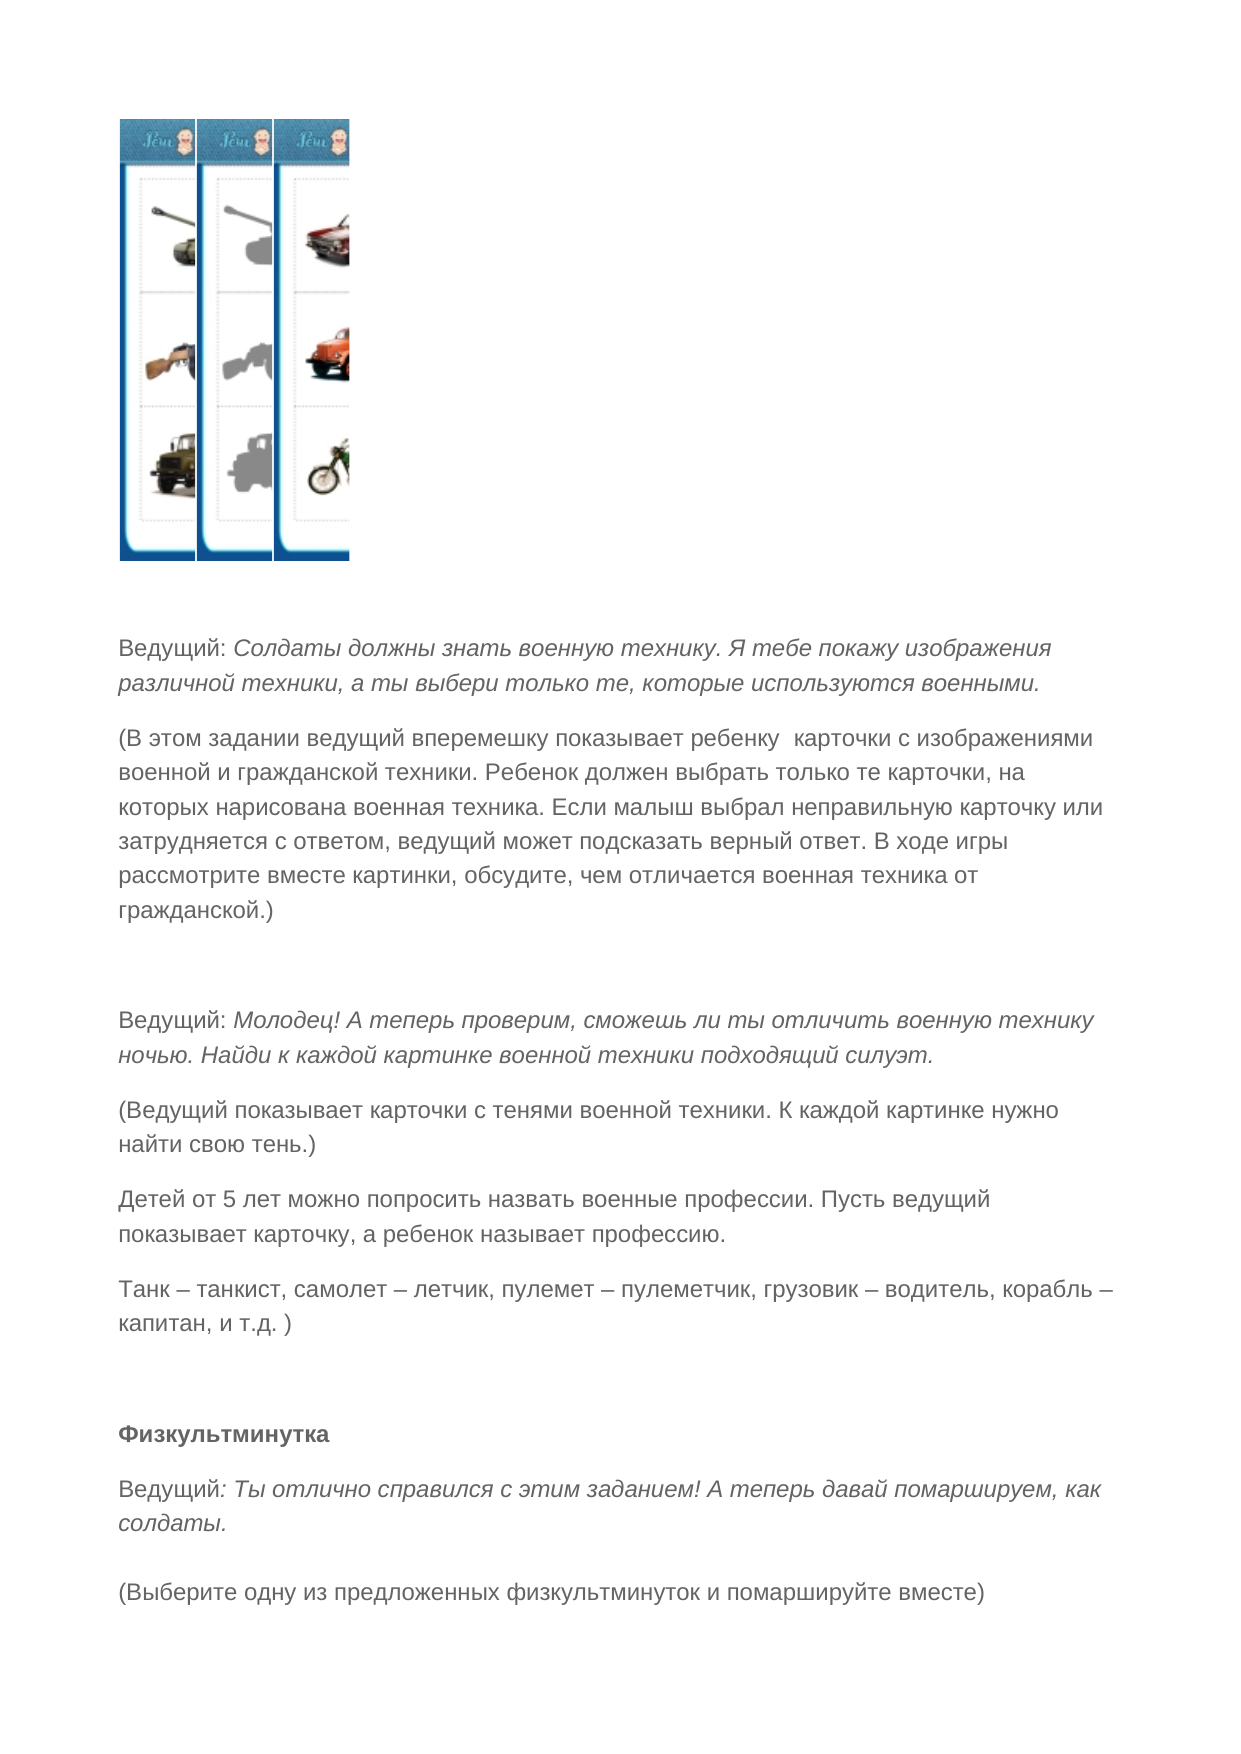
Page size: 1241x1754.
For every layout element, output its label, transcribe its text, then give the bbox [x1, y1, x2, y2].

text Физкультминутка [118, 1413, 1122, 1447]
text (В этом задании ведущий вперемешку показывает ребенку карточки с изображениями военной и гражданской техники. Ребенок должен выбрать только те карточки, на которых нарисована военная техника. Если малыш выбрал неправильную карточку или затрудняется с ответом, ведущий может подсказать верный ответ. В ходе игры рассмотрите вместе картинки, обсудите, чем отличается военная техника от гражданской.) [118, 717, 1122, 923]
text Ведущий: Солдаты должны знать военную технику. Я тебе покажу изображения различной техники, а ты выбери только те, которые используются военными. [118, 627, 1122, 696]
text Детей от 5 лет можно попросить назвать военные профессии. Пусть ведущий показывает карточку, а ребенок называет профессию. [118, 1178, 1122, 1247]
text Ведущий: Ты отлично справился с этим заданием! А теперь давай помаршируем, как солдаты. (Выберите одну из предложенных физкультминуток и помаршируйте вместе) [118, 1468, 1122, 1606]
text (Ведущий показывает карточки с тенями военной техники. К каждой картинке нужно найти свою тень.) [118, 1089, 1122, 1158]
text Ведущий: Молодец! А теперь проверим, сможешь ли ты отличить военную технику ночью. Найди к каждой картинке военной техники подходящий силуэт. [118, 999, 1122, 1068]
text Танк – танкист, самолет – летчик, пулемет – пулеметчик, грузовик – водитель, корабль – капитан, и т.д. ) [118, 1268, 1122, 1337]
